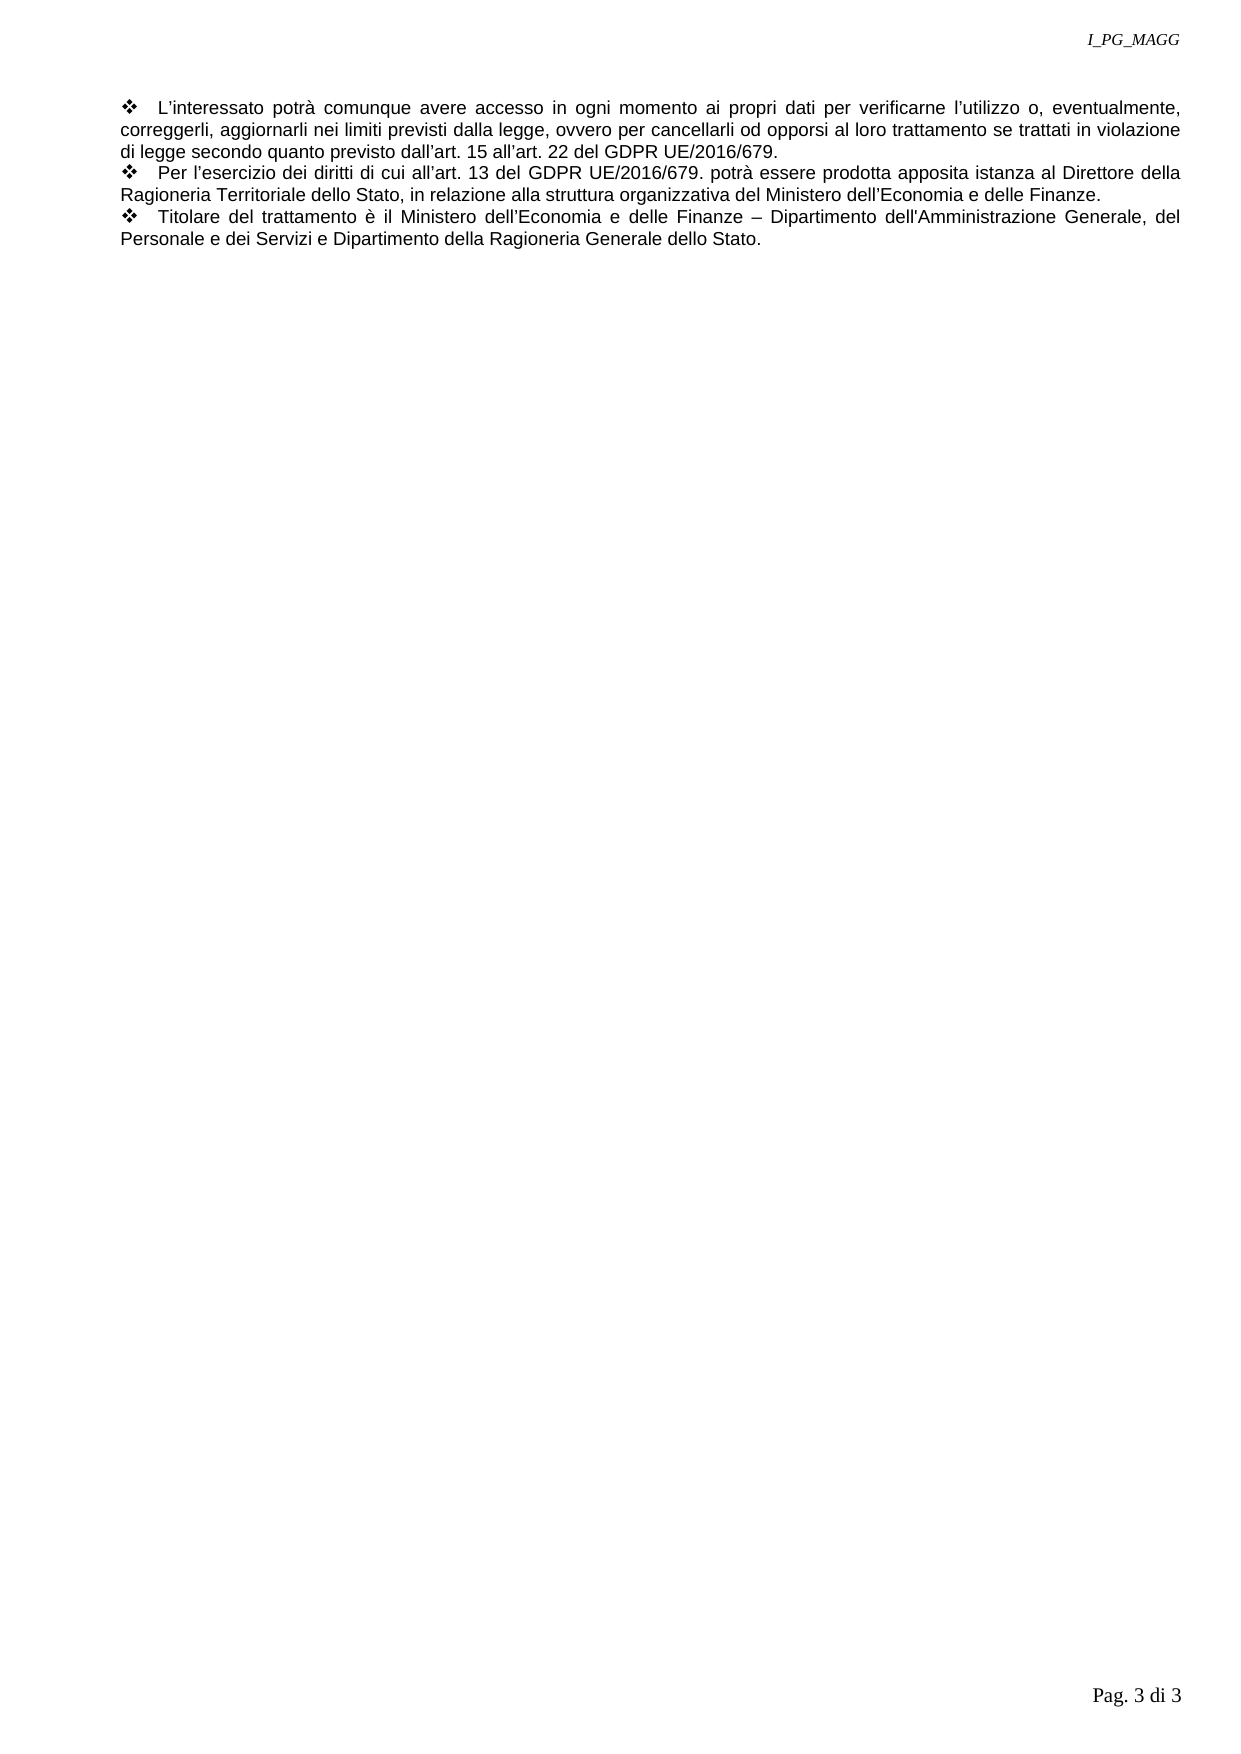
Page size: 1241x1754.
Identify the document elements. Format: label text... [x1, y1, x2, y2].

list L’interessato potrà comunque avere accesso in ogni momento ai propri dati per verificarne l’utilizzo o, eventualmente, correggerli, aggiornarli nei limiti previsti dalla legge, ovvero per cancellarli od opporsi al loro trattamento se trattati in violazione di legge secondo quanto previsto dall’art. 15 all’art. 22 del GDPR UE/2016/679. [120, 97, 1181, 162]
list Per l’esercizio dei diritti di cui all’art. 13 del GDPR UE/2016/679. potrà essere prodotta apposita istanza al Direttore della Ragioneria Territoriale dello Stato, in relazione alla struttura organizzativa del Ministero dell’Economia e delle Finanze. [120, 162, 1181, 206]
list Titolare del trattamento è il Ministero dell’Economia e delle Finanze – Dipartimento dell'Amministrazione Generale, del Personale e dei Servizi e Dipartimento della Ragioneria Generale dello Stato. [120, 206, 1181, 249]
